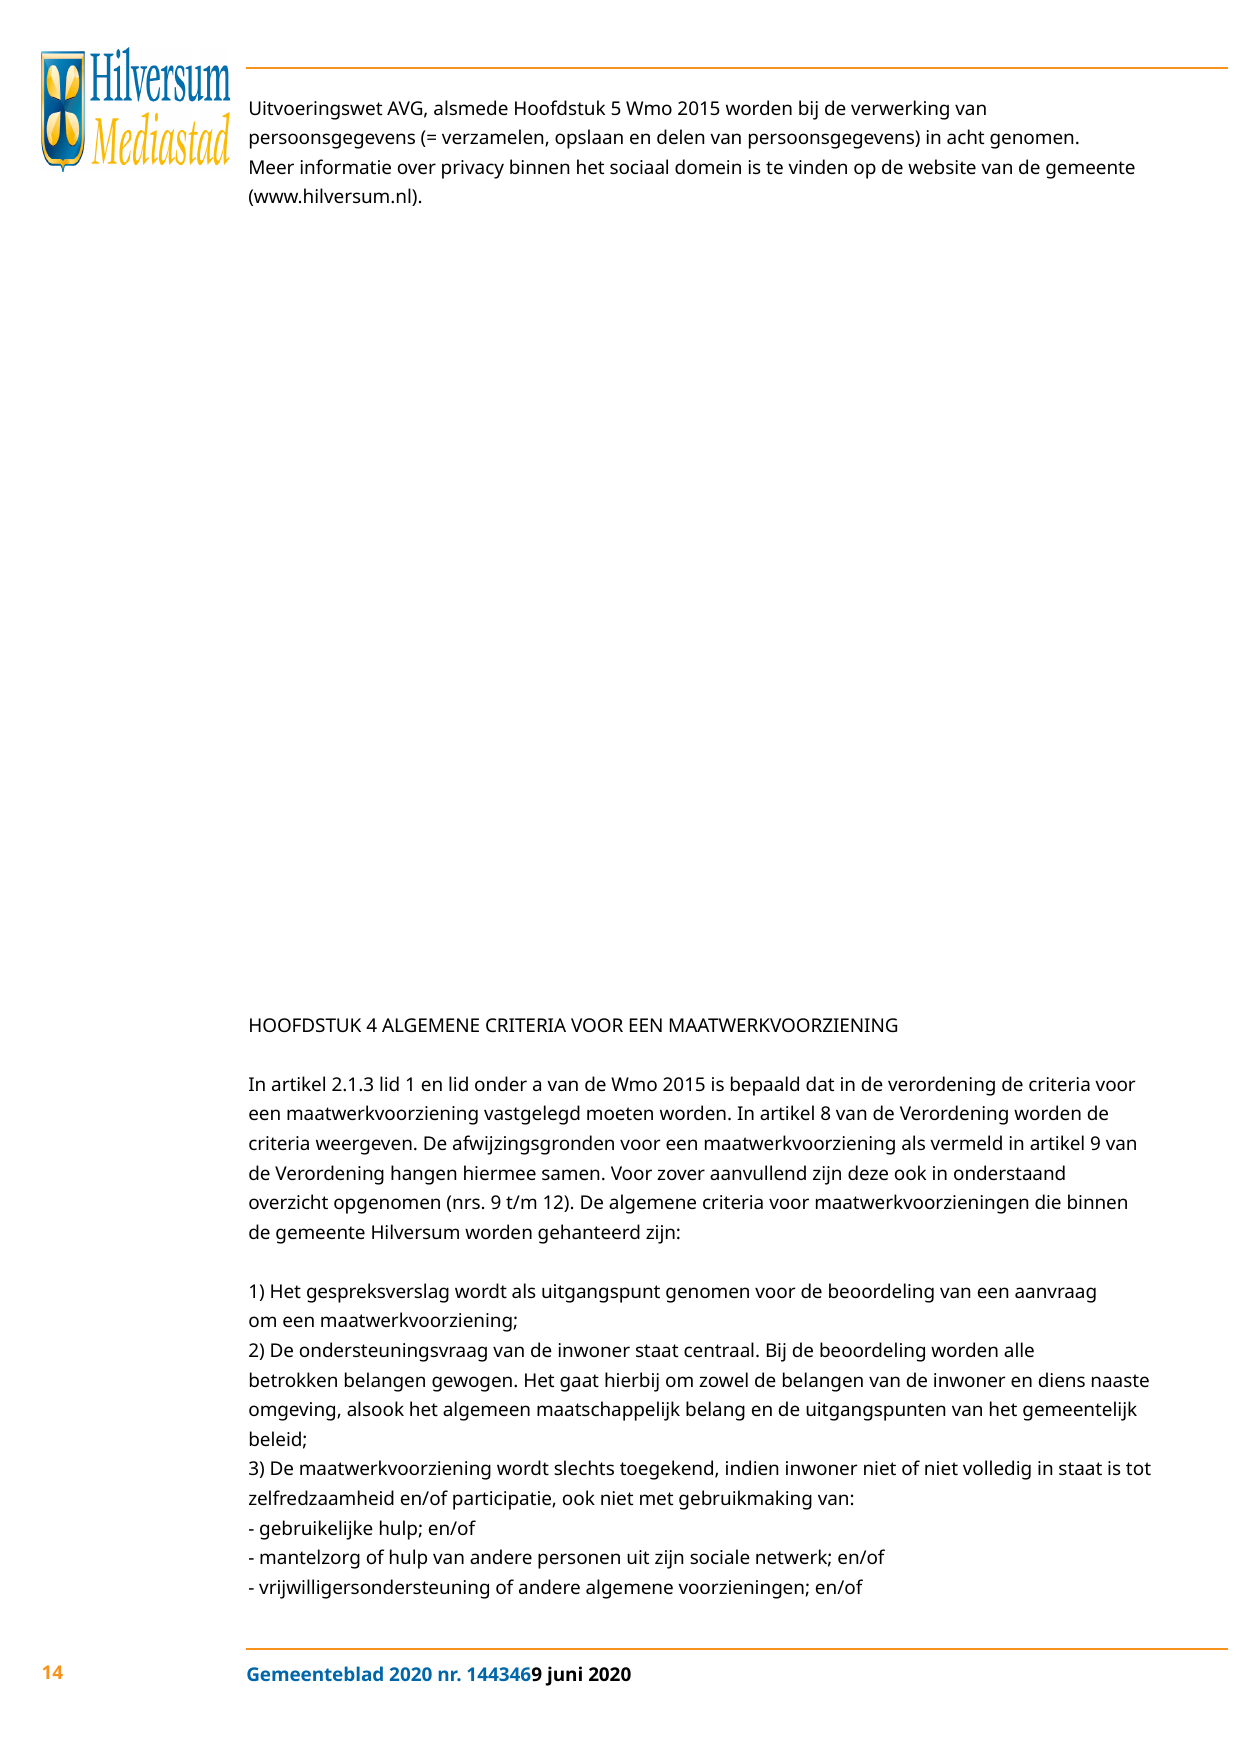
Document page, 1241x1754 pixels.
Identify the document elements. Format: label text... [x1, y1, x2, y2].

text Uitvoeringswet AVG, alsmede Hoofdstuk 5 Wmo 2015 worden bij de verwerking van persoonsgegevens (= verzamelen, opslaan en delen van persoonsgegevens) in acht genomen. [248, 95, 1152, 150]
text 2) De ondersteuningsvraag van de inwoner staat centraal. Bij de beoordeling worden alle [248, 1337, 1152, 1363]
text - vrijwilligersondersteuning of andere algemene voorzieningen; en/of [248, 1574, 1152, 1600]
text 3) De maatwerkvoorziening wordt slechts toegekend, indien inwoner niet of niet volledig in staat is tot zelfredzaamheid en/of participatie, ook niet met gebruikmaking van: [248, 1456, 1152, 1511]
text In artikel 2.1.3 lid 1 en lid onder a van de Wmo 2015 is bepaald dat in de verordening de criteria voor een maatwerkvoorziening vastgelegd moeten worden. In artikel 8 van de Verordening worden de criteria weergeven. De afwijzingsgronden voor een maatwerkvoorziening als vermeld in artikel 9 van de Verordening hangen hiermee samen. Voor zover aanvullend zijn deze ook in onderstaand overzicht opgenomen (nrs. 9 t/m 12). De algemene criteria voor maatwerkvoorzieningen die binnen de gemeente Hilversum worden gehanteerd zijn: [248, 1071, 1152, 1245]
text om een maatwerkvoorziening; [248, 1308, 1152, 1333]
text - gebruikelijke hulp; en/of [248, 1515, 1152, 1541]
text - mantelzorg of hulp van andere personen uit zijn sociale netwerk; en/of [248, 1544, 1152, 1570]
text betrokken belangen gewogen. Het gaat hierbij om zowel de belangen van de inwoner en diens naaste omgeving, alsook het algemeen maatschappelijk belang en de uitgangspunten van het gemeentelijk beleid; [248, 1367, 1152, 1452]
picture [41, 47, 231, 172]
text Meer informatie over privacy binnen het sociaal domein is te vinden op de website van de gemeente (www.hilversum.nl). [248, 154, 1152, 209]
text 1) Het gespreksverslag wordt als uitgangspunt genomen voor de beoordeling van een aanvraag [248, 1278, 1152, 1304]
text HOOFDSTUK 4 ALGEMENE CRITERIA VOOR EEN MAATWERKVOORZIENING [248, 1012, 1152, 1038]
